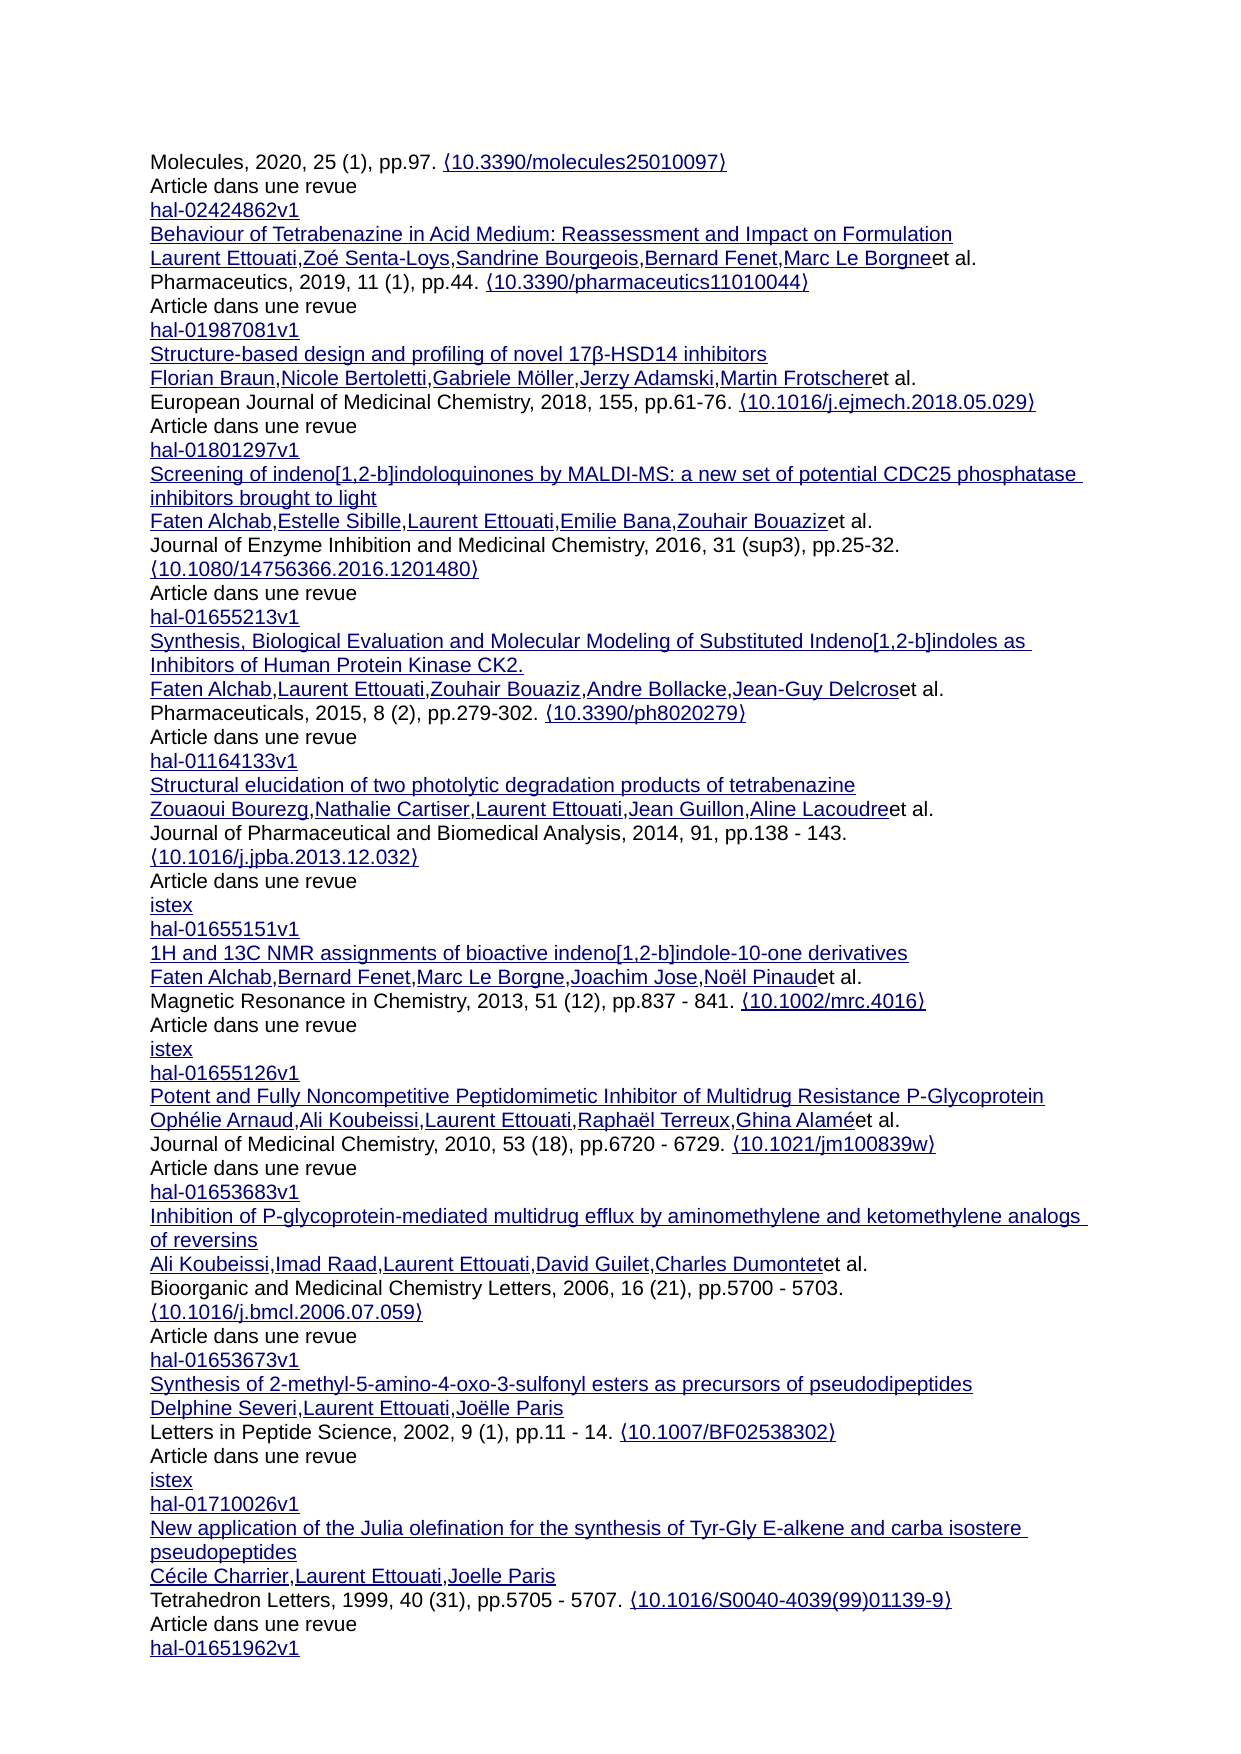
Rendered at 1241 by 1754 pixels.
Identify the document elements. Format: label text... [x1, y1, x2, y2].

table_cell 1H and 13C NMR assignments of bioactive indeno[1,2-b]indole-10-one derivatives Faten Alchab,Bernard Fenet,Marc Le Borgne,Joachim Jose,Noël Pinaudet al. Magnetic Resonance in Chemistry, 2013, 51 (12), pp.837 - 841. ⟨10.1002/mrc.4016⟩ Article dans une revue istex hal-01655126v1 [150, 941, 1090, 1084]
table_cell Behaviour of Tetrabenazine in Acid Medium: Reassessment and Impact on Formulation Laurent Ettouati,Zoé Senta-Loys,Sandrine Bourgeois,Bernard Fenet,Marc Le Borgneet al. Pharmaceutics, 2019, 11 (1), pp.44. ⟨10.3390/pharmaceutics11010044⟩ Article dans une revue hal-01987081v1 [150, 222, 1090, 342]
table_cell Inhibition of P-glycoprotein-mediated multidrug efflux by aminomethylene and ketomethylene analogs of reversins Ali Koubeissi,Imad Raad,Laurent Ettouati,David Guilet,Charles Dumontetet al. Bioorganic and Medicinal Chemistry Letters, 2006, 16 (21), pp.5700 - 5703. ⟨10.1016/j.bmcl.2006.07.059⟩ Article dans une revue hal-01653673v1 [150, 1204, 1090, 1372]
table_cell New application of the Julia olefination for the synthesis of Tyr-Gly E-alkene and carba isostere pseudopeptides Cécile Charrier,Laurent Ettouati,Joelle Paris Tetrahedron Letters, 1999, 40 (31), pp.5705 - 5707. ⟨10.1016/S0040-4039(99)01139-9⟩ Article dans une revue hal-01651962v1 [150, 1516, 1090, 1659]
table_cell Structural elucidation of two photolytic degradation products of tetrabenazine Zouaoui Bourezg,Nathalie Cartiser,Laurent Ettouati,Jean Guillon,Aline Lacoudreet al. Journal of Pharmaceutical and Biomedical Analysis, 2014, 91, pp.138 - 143. ⟨10.1016/j.jpba.2013.12.032⟩ Article dans une revue istex hal-01655151v1 [150, 773, 1090, 941]
table_cell Structure-based design and profiling of novel 17β-HSD14 inhibitors Florian Braun,Nicole Bertoletti,Gabriele Möller,Jerzy Adamski,Martin Frotscheret al. European Journal of Medicinal Chemistry, 2018, 155, pp.61-76. ⟨10.1016/j.ejmech.2018.05.029⟩ Article dans une revue hal-01801297v1 [150, 342, 1090, 461]
table_cell Screening of indeno[1,2-b]indoloquinones by MALDI-MS: a new set of potential CDC25 phosphatase inhibitors brought to light Faten Alchab,Estelle Sibille,Laurent Ettouati,Emilie Bana,Zouhair Bouazizet al. Journal of Enzyme Inhibition and Medicinal Chemistry, 2016, 31 (sup3), pp.25-32. ⟨10.1080/14756366.2016.1201480⟩ Article dans une revue hal-01655213v1 [150, 461, 1090, 629]
table_cell Molecules, 2020, 25 (1), pp.97. ⟨10.3390/molecules25010097⟩ Article dans une revue hal-02424862v1 [150, 150, 1090, 222]
table_cell Potent and Fully Noncompetitive Peptidomimetic Inhibitor of Multidrug Resistance P-Glycoprotein Ophélie Arnaud,Ali Koubeissi,Laurent Ettouati,Raphaël Terreux,Ghina Alaméet al. Journal of Medicinal Chemistry, 2010, 53 (18), pp.6720 - 6729. ⟨10.1021/jm100839w⟩ Article dans une revue hal-01653683v1 [150, 1084, 1090, 1204]
table_cell Synthesis, Biological Evaluation and Molecular Modeling of Substituted Indeno[1,2-b]indoles as Inhibitors of Human Protein Kinase CK2. Faten Alchab,Laurent Ettouati,Zouhair Bouaziz,Andre Bollacke,Jean-Guy Delcroset al. Pharmaceuticals, 2015, 8 (2), pp.279-302. ⟨10.3390/ph8020279⟩ Article dans une revue hal-01164133v1 [150, 629, 1090, 773]
table_cell Synthesis of 2-methyl-5-amino-4-oxo-3-sulfonyl esters as precursors of pseudodipeptides Delphine Severi,Laurent Ettouati,Joëlle Paris Letters in Peptide Science, 2002, 9 (1), pp.11 - 14. ⟨10.1007/BF02538302⟩ Article dans une revue istex hal-01710026v1 [150, 1372, 1090, 1516]
